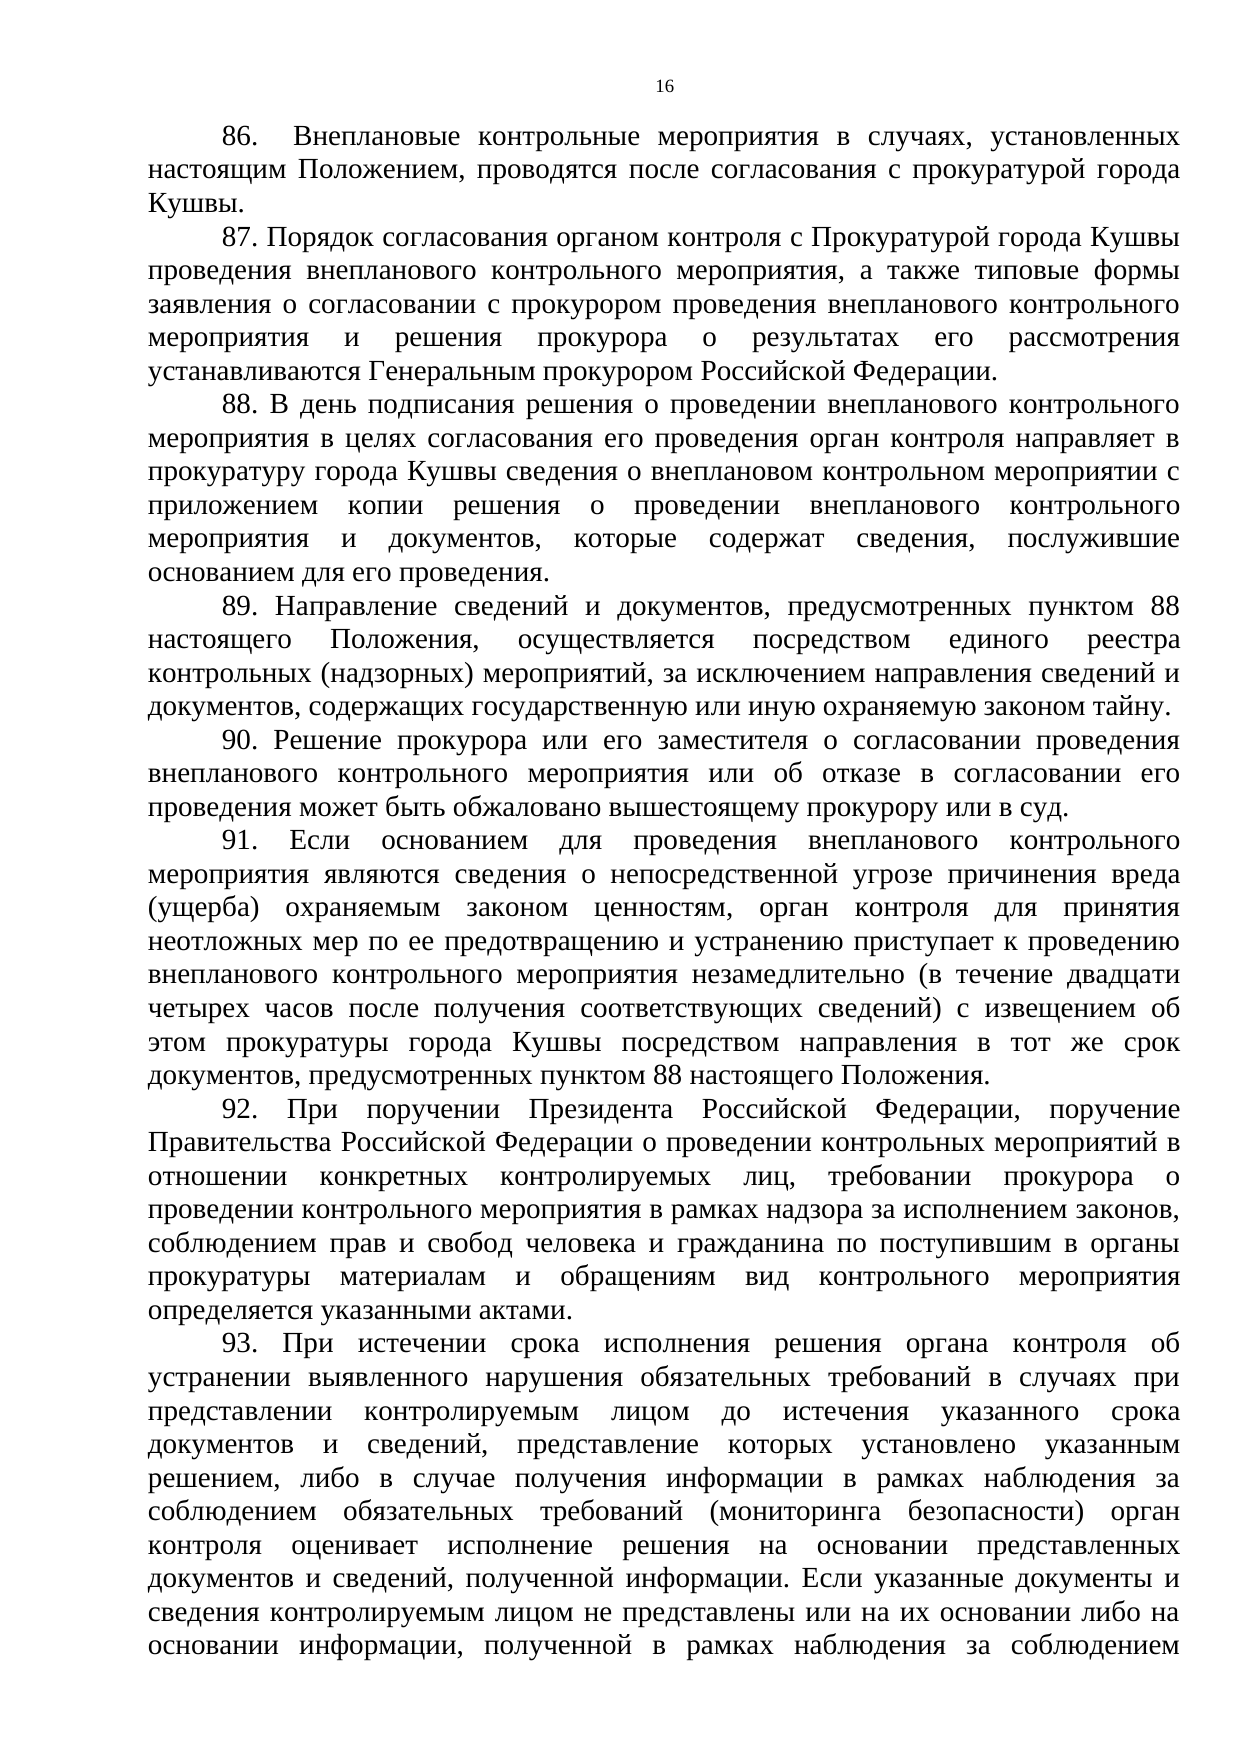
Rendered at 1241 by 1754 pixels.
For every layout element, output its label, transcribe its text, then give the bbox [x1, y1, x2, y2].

text 90. Решение прокурора или его заместителя о согласовании проведения внепланового контрольного мероприятия или об отказе в согласовании его проведения может быть обжаловано вышестоящему прокурору или в суд. [148, 722, 1181, 822]
text 88. В день подписания решения о проведении внепланового контрольного мероприятия в целях согласования его проведения орган контроля направляет в прокуратуру города Кушвы сведения о внеплановом контрольном мероприятии с приложением копии решения о проведении внепланового контрольного мероприятия и документов, которые содержат сведения, послужившие основанием для его проведения. [148, 386, 1181, 588]
text 91. Если основанием для проведения внепланового контрольного мероприятия являются сведения о непосредственной угрозе причинения вреда (ущерба) охраняемым законом ценностям, орган контроля для принятия неотложных мер по ее предотвращению и устранению приступает к проведению внепланового контрольного мероприятия незамедлительно (в течение двадцати четырех часов после получения соответствующих сведений) с извещением об этом прокуратуры города Кушвы посредством направления в тот же срок документов, предусмотренных пунктом 88 настоящего Положения. [148, 822, 1181, 1091]
text 89. Направление сведений и документов, предусмотренных пунктом 88 настоящего Положения, осуществляется посредством единого реестра контрольных (надзорных) мероприятий, за исключением направления сведений и документов, содержащих государственную или иную охраняемую законом тайну. [148, 588, 1181, 722]
text 86. Внеплановые контрольные мероприятия в случаях, установленных настоящим Положением, проводятся после согласования с прокуратурой города Кушвы. [148, 118, 1181, 219]
text 87. Порядок согласования органом контроля с Прокуратурой города Кушвы проведения внепланового контрольного мероприятия, а также типовые формы заявления о согласовании с прокурором проведения внепланового контрольного мероприятия и решения прокурора о результатах его рассмотрения устанавливаются Генеральным прокурором Российской Федерации. [148, 219, 1181, 386]
text 93. При истечении срока исполнения решения органа контроля об устранении выявленного нарушения обязательных требований в случаях при представлении контролируемым лицом до истечения указанного срока документов и сведений, представление которых установлено указанным решением, либо в случае получения информации в рамках наблюдения за соблюдением обязательных требований (мониторинга безопасности) орган контроля оценивает исполнение решения на основании представленных документов и сведений, полученной информации. Если указанные документы и сведения контролируемым лицом не представлены или на их основании либо на основании информации, полученной в рамках наблюдения за соблюдением [148, 1326, 1181, 1661]
text 92. При поручении Президента Российской Федерации, поручение Правительства Российской Федерации о проведении контрольных мероприятий в отношении конкретных контролируемых лиц, требовании прокурора о проведении контрольного мероприятия в рамках надзора за исполнением законов, соблюдением прав и свобод человека и гражданина по поступившим в органы прокуратуры материалам и обращениям вид контрольного мероприятия определяется указанными актами. [148, 1091, 1181, 1326]
